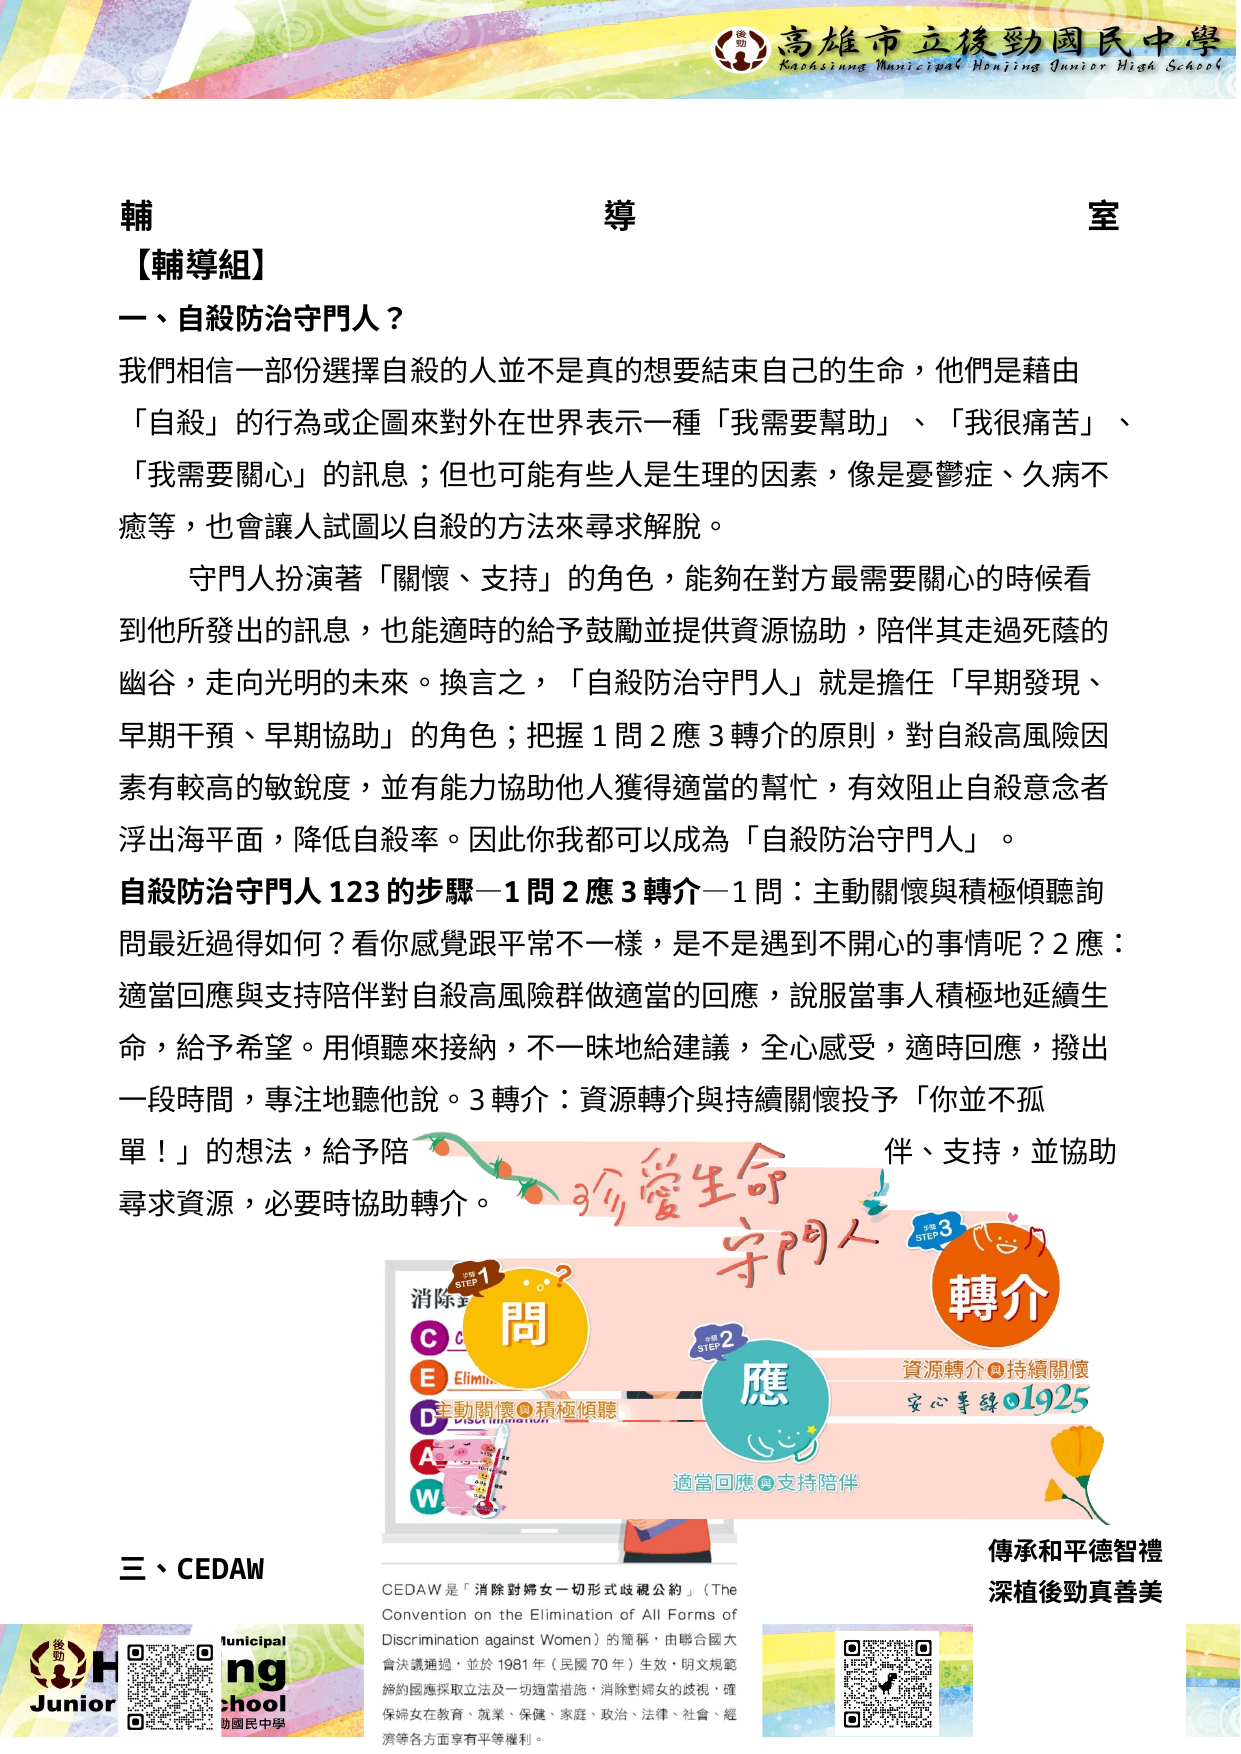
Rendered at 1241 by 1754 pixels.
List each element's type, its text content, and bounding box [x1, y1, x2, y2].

text 【輔導組】 [118, 238, 1120, 288]
text [763, 1538, 973, 1590]
text 三、CEDAW [118, 1538, 363, 1590]
text 我們相信一部份選擇自殺的人並不是真的想要結束自己的生命，他們是藉由「自殺」的行為或企圖來對外在世界表示一種「我需要幫助」、「我很痛苦」、「我需要關心」的訊息；但也可能有些人是生理的因素，像是憂鬱症、久病不癒等，也會讓人試圖以自殺的方法來尋求解脫。 [118, 340, 1120, 548]
text 自殺防治守門人123的步驟—1問2應3轉介—1問：主動關懷與積極傾聽詢問最近過得如何？看你感覺跟平常不一樣，是不是遇到不開心的事情呢？2應：適當回應與支持陪伴對自殺高風險群做適當的回應，說服當事人積極地延續生命，給予希望。用傾聽來接納，不一昧地給建議，全心感受，適時回應，撥出一段時間，專注地聽他說。3轉介：資源轉介與持續關懷投予「你並不孤單！」的想法，給予陪伴、支持，並協助尋求資源，必要時協助轉介。 [118, 861, 1120, 1277]
text 一、自殺防治守門人？ [118, 288, 1120, 340]
text 守門人扮演著「關懷、支持」的角色，能夠在對方最需要關心的時候看到他所發出的訊息，也能適時的給予鼓勵並提供資源協助，陪伴其走過死蔭的幽谷，走向光明的未來。換言之，「自殺防治守門人」就是擔任「早期發現、早期干預、早期協助」的角色；把握1問2應3轉介的原則，對自殺高風險因素有較高的敏銳度，並有能力協助他人獲得適當的幫忙，有效阻止自殺意念者浮出海平面，降低自殺率。因此你我都可以成為「自殺防治守門人」。 [118, 548, 1120, 861]
text 輔 導 室 [118, 189, 1122, 238]
